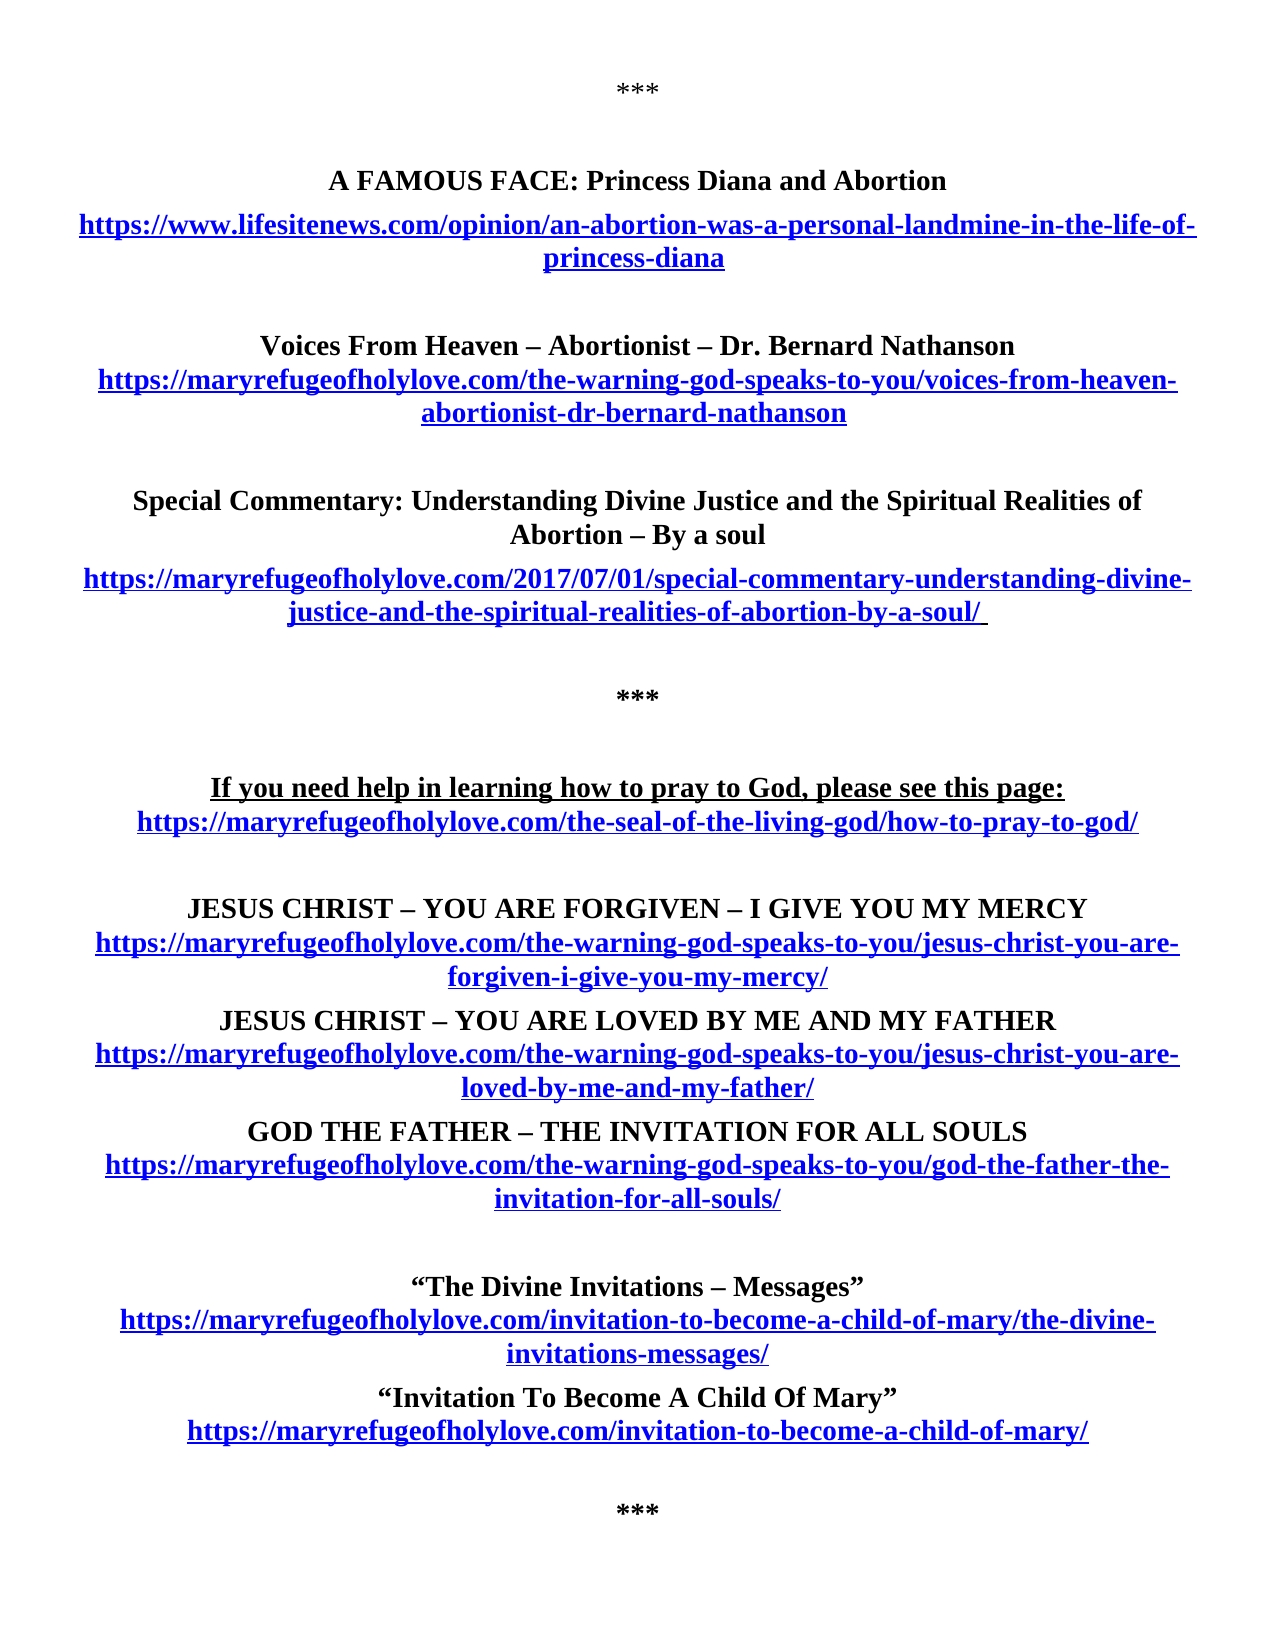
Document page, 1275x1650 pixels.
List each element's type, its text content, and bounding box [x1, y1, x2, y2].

text Special Commentary: Understanding Divine Justice and the Spiritual Realities of Abortion – By a soul [75, 483, 1200, 550]
text JESUS CHRIST – YOU ARE LOVED BY ME AND MY FATHER https://maryrefugeofholylove.com/the-warning-god-speaks-to-you/jesus-christ-you-are-loved-by-me-and-my-father/ [75, 1003, 1200, 1103]
text A FAMOUS FACE: Princess Diana and Abortion [75, 163, 1200, 196]
text https://www.lifesitenews.com/opinion/an-abortion-was-a-personal-landmine-in-the-life-of-princess-diana [75, 207, 1200, 274]
text If you need help in learning how to pray to God, please see this page: https://maryrefugeofholylove.com/the-seal-of-the-living-god/how-to-pray-to-god/ [75, 770, 1200, 837]
text https://maryrefugeofholylove.com/2017/07/01/special-commentary-understanding-divine-justice-and-the-spiritual-realities-of-abortion-by-a-soul/ [75, 561, 1200, 628]
text GOD THE FATHER – THE INVITATION FOR ALL SOULS https://maryrefugeofholylove.com/the-warning-god-speaks-to-you/god-the-father-the-invitation-for-all-souls/ [75, 1114, 1200, 1214]
text *** [75, 1496, 1200, 1530]
text “Invitation To Become A Child Of Mary” https://maryrefugeofholylove.com/invitation-to-become-a-child-of-mary/ [75, 1380, 1200, 1447]
text JESUS CHRIST – YOU ARE FORGIVEN – I GIVE YOU MY MERCY https://maryrefugeofholylove.com/the-warning-god-speaks-to-you/jesus-christ-you-are-forgiven-i-give-you-my-mercy/ [75, 892, 1200, 992]
text “The Divine Invitations – Messages” https://maryrefugeofholylove.com/invitation-to-become-a-child-of-mary/the-divine-invitations-messages/ [75, 1269, 1200, 1369]
text *** [75, 682, 1200, 716]
text Voices From Heaven – Abortionist – Dr. Bernard Nathanson https://maryrefugeofholylove.com/the-warning-god-speaks-to-you/voices-from-heaven-abortionist-dr-bernard-nathanson [75, 328, 1200, 429]
text *** [75, 75, 1200, 108]
